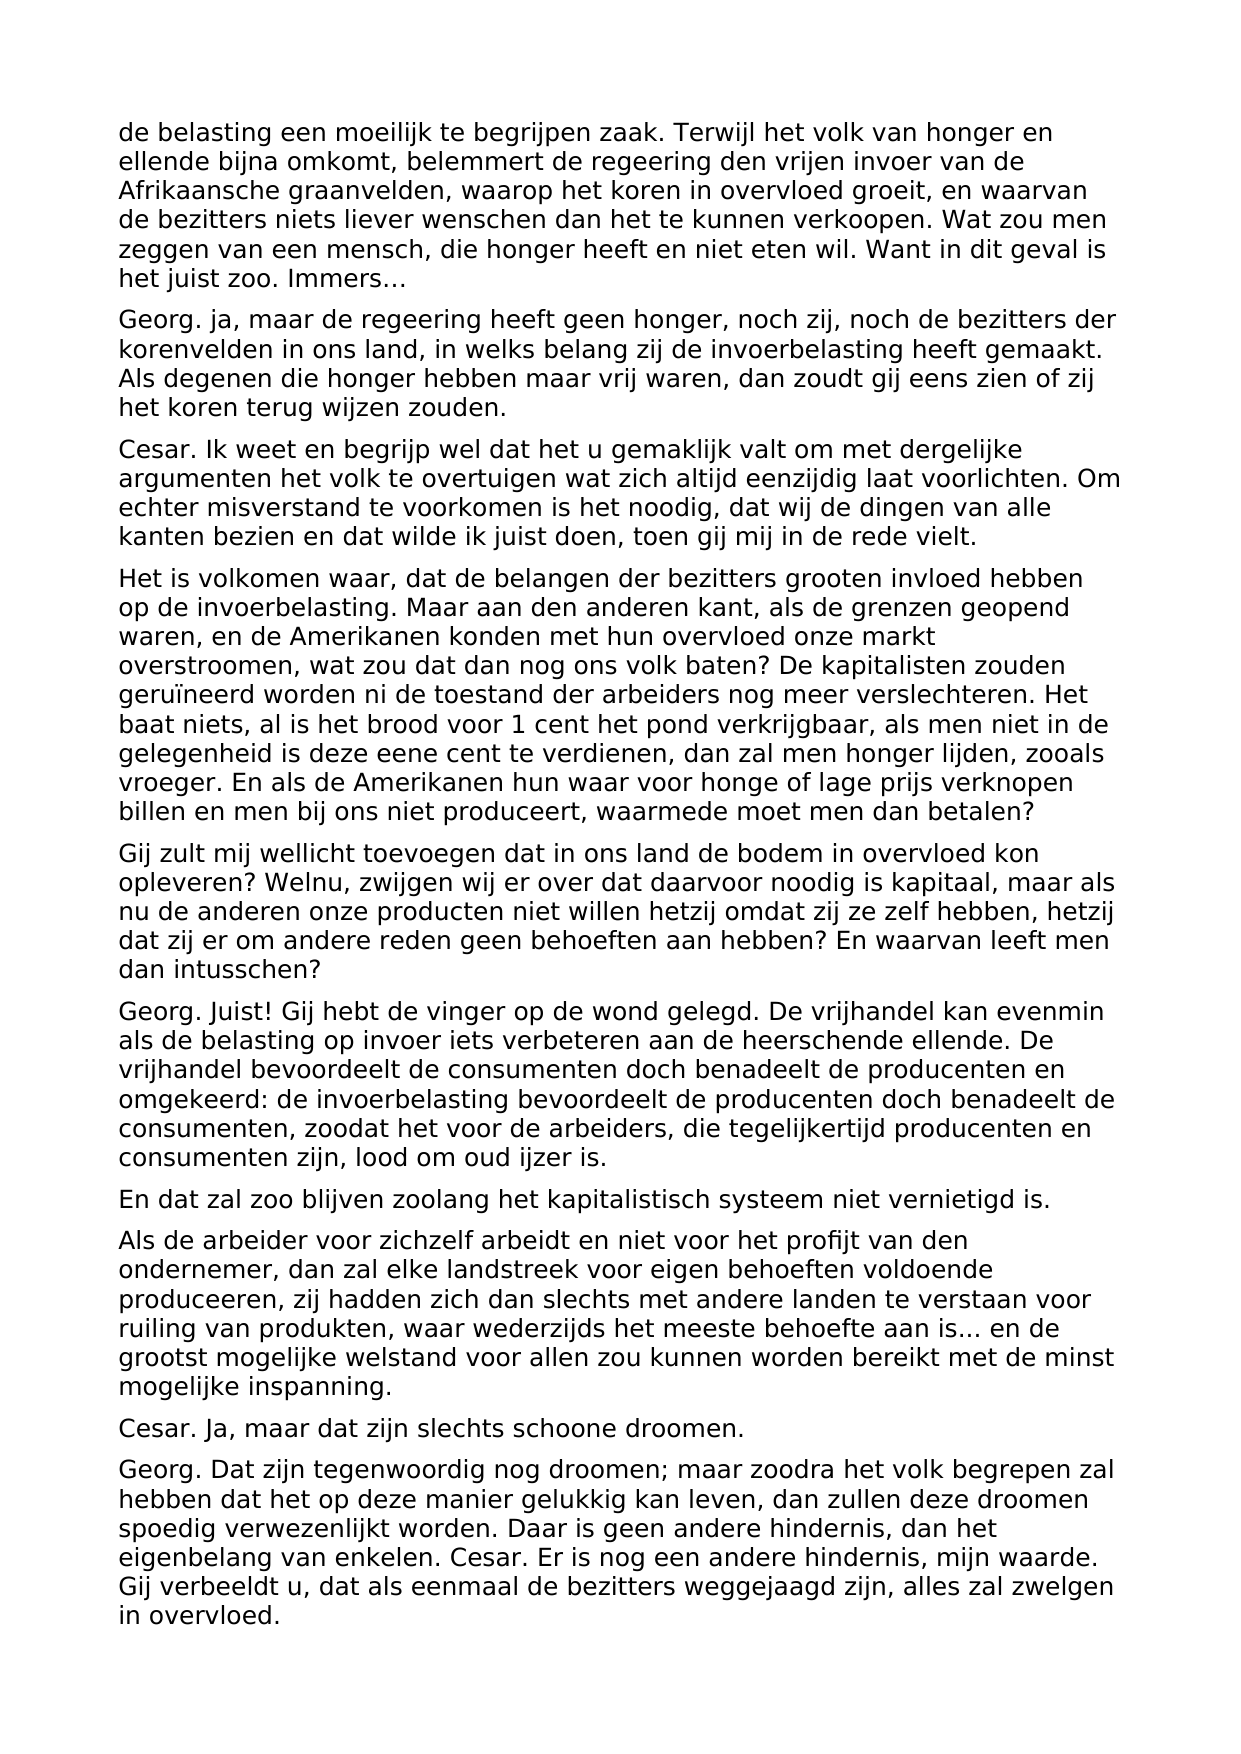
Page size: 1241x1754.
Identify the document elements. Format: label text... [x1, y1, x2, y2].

text Gij zult mij wellicht toevoegen dat in ons land de bodem in overvloed kon opleveren? Welnu, zwijgen wij er over dat daarvoor noodig is kapitaal, maar als nu de anderen onze producten niet willen hetzij omdat zij ze zelf hebben, hetzij dat zij er om andere reden geen behoeften aan hebben? En waarvan leeft men dan intusschen? [118, 839, 1122, 985]
text Het is volkomen waar, dat de belangen der bezitters grooten invloed hebben op de invoerbelasting. Maar aan den anderen kant, als de grenzen geopend waren, en de Amerikanen konden met hun overvloed onze markt overstroomen, wat zou dat dan nog ons volk baten? De kapitalisten zouden geruïneerd worden ni de toestand der arbeiders nog meer verslechteren. Het baat niets, al is het brood voor 1 cent het pond verkrijgbaar, als men niet in de gelegenheid is deze eene cent te verdienen, dan zal men honger lijden, zooals vroeger. En als de Amerikanen hun waar voor honge of lage prijs verknopen billen en men bij ons niet produceert, waarmede moet men dan betalen? [118, 564, 1122, 826]
text En dat zal zoo blijven zoolang het kapitalistisch systeem niet vernietigd is. [118, 1185, 1122, 1214]
text Cesar. Ik weet en begrijp wel dat het u gemaklijk valt om met dergelijke argumenten het volk te overtuigen wat zich altijd eenzijdig laat voorlichten. Om echter misverstand te voorkomen is het noodig, dat wij de dingen van alle kanten bezien en dat wilde ik juist doen, toen gij mij in de rede vielt. [118, 435, 1122, 551]
text Als de arbeider voor zichzelf arbeidt en niet voor het profijt van den ondernemer, dan zal elke landstreek voor eigen behoeften voldoende produceeren, zij hadden zich dan slechts met andere landen te verstaan voor ruiling van produkten, waar wederzijds het meeste behoefte aan is... en de grootst mogelijke welstand voor allen zou kunnen worden bereikt met de minst mogelijke inspanning. [118, 1226, 1122, 1401]
text Georg. Dat zijn tegenwoordig nog droomen; maar zoodra het volk begrepen zal hebben dat het op deze manier gelukkig kan leven, dan zullen deze droomen spoedig verwezenlijkt worden. Daar is geen andere hindernis, dan het eigenbelang van enkelen. Cesar. Er is nog een andere hindernis, mijn waarde. Gij verbeeldt u, dat als eenmaal de bezitters weggejaagd zijn, alles zal zwelgen in overvloed. [118, 1456, 1122, 1631]
text de belasting een moeilijk te begrijpen zaak. Terwijl het volk van honger en ellende bijna omkomt, belemmert de regeering den vrijen invoer van de Afrikaansche graanvelden, waarop het koren in overvloed groeit, en waarvan de bezitters niets liever wenschen dan het te kunnen verkoopen. Wat zou men zeggen van een mensch, die honger heeft en niet eten wil. Want in dit geval is het juist zoo. Immers… [118, 118, 1122, 293]
text Cesar. Ja, maar dat zijn slechts schoone droomen. [118, 1414, 1122, 1443]
text Georg. ja, maar de regeering heeft geen honger, noch zij, noch de bezitters der korenvelden in ons land, in welks belang zij de invoerbelasting heeft gemaakt. Als degenen die honger hebben maar vrij waren, dan zoudt gij eens zien of zij het koren terug wijzen zouden. [118, 306, 1122, 422]
text Georg. Juist! Gij hebt de vinger op de wond gelegd. De vrijhandel kan evenmin als de belasting op invoer iets verbeteren aan de heerschende ellende. De vrijhandel bevoordeelt de consumenten doch benadeelt de producenten en omgekeerd: de invoerbelasting bevoordeelt de producenten doch benadeelt de consumenten, zoodat het voor de arbeiders, die tegelijkertijd producenten en consumenten zijn, lood om oud ijzer is. [118, 997, 1122, 1172]
